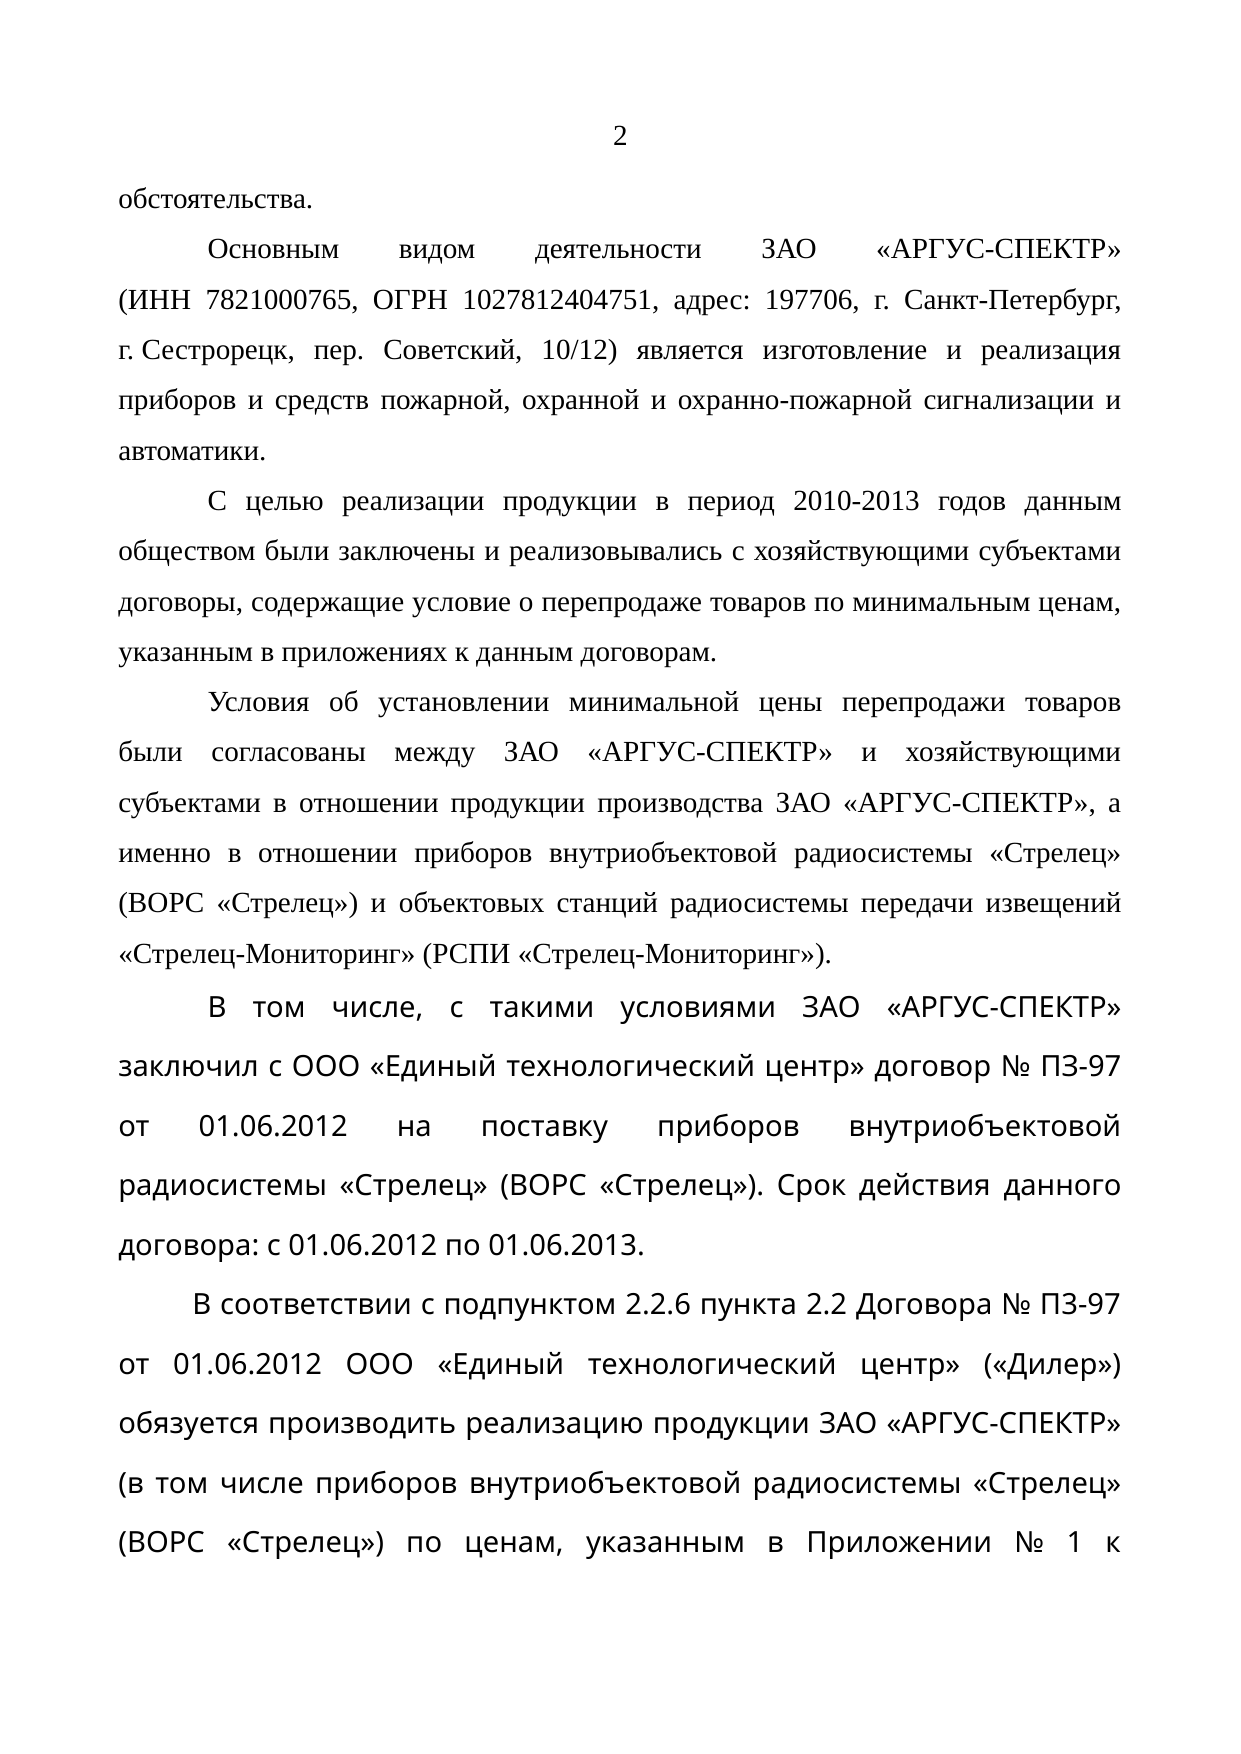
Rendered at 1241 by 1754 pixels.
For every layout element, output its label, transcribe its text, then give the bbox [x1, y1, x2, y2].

text Условия об установлении минимальной цены перепродажи товаров были согласованы между ЗАО «АРГУС-СПЕКТР» и хозяйствующими субъектами в отношении продукции производства ЗАО «АРГУС-СПЕКТР», а именно в отношении приборов внутриобъектовой радиосистемы «Стрелец» (ВОРС «Стрелец») и объектовых станций радиосистемы передачи извещений «Стрелец-Мониторинг» (РСПИ «Стрелец-Мониторинг»). [118, 684, 1122, 969]
text Основным видом деятельности ЗАО «АРГУС-СПЕКТР» (ИНН 7821000765, ОГРН 1027812404751, адрес: 197706, г. Санкт-Петербург, г. Сестрорецк, пер. Советский, 10/12) является изготовление и реализация приборов и средств пожарной, охранной и охранно-пожарной сигнализации и автоматики. [118, 231, 1122, 466]
text обстоятельства. [118, 181, 1122, 215]
text В соответствии с подпунктом 2.2.6 пункта 2.2 Договора № П3-97 от 01.06.2012 ООО «Единый технологический центр» («Дилер») обязуется производить реализацию продукции ЗАО «АРГУС-СПЕКТР» (в том числе приборов внутриобъектовой радиосистемы «Стрелец» (ВОРС «Стрелец») по ценам, указанным в Приложении № 1 к [118, 1283, 1122, 1561]
text С целью реализации продукции в период 2010-2013 годов данным обществом были заключены и реализовывались с хозяйствующими субъектами договоры, содержащие условие о перепродаже товаров по минимальным ценам, указанным в приложениях к данным договорам. [118, 483, 1122, 667]
text В том числе, с такими условиями ЗАО «АРГУС-СПЕКТР» заключил с ООО «Единый технологический центр» договор № ПЗ-97 от 01.06.2012 на поставку приборов внутриобъектовой радиосистемы «Стрелец» (ВОРС «Стрелец»). Срок действия данного договора: с 01.06.2012 по 01.06.2013. [118, 986, 1122, 1264]
